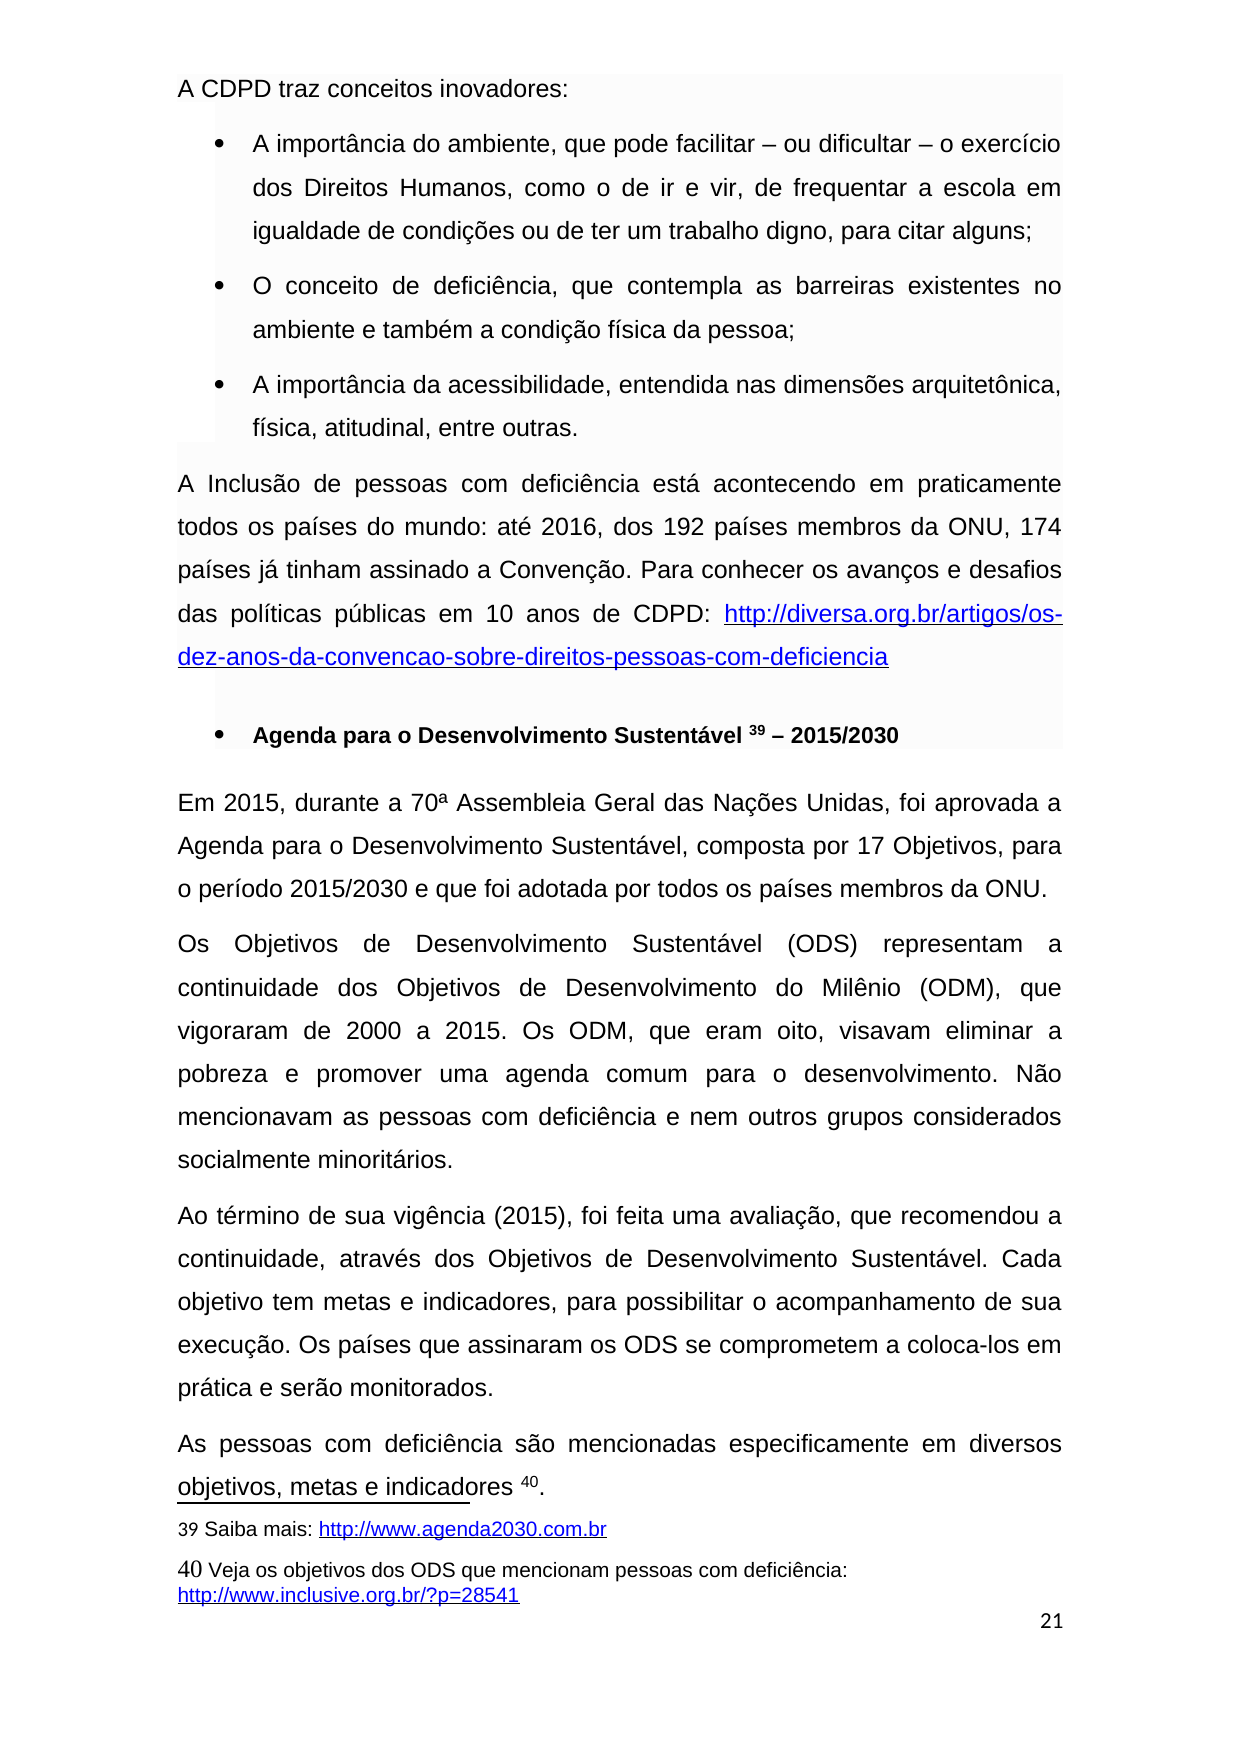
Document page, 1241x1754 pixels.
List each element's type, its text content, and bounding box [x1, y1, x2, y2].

title A importância do ambiente, que pode facilitar – ou dificultar – o exercício dos Direitos Humanos, como o de ir e vir, de frequentar a escola em igualdade de condições ou de ter um trabalho digno, para citar alguns; [215, 129, 1063, 244]
text Veja os objetivos dos ODS que mencionam pessoas com deficiência: http://www.inclusive.org.br/?p=28541 [177, 1554, 1063, 1606]
title A CDPD traz conceitos inovadores: [177, 74, 1063, 102]
list Saiba mais: http://www.agenda2030.com.br [177, 1516, 1063, 1541]
text As pessoas com deficiência são mencionadas especificamente em diversos objetivos, metas e indicadores . [177, 1429, 1063, 1501]
title Agenda para o Desenvolvimento Sustentável – 2015/2030 [215, 722, 1063, 749]
text Em 2015, durante a 70ª Assembleia Geral das Nações Unidas, foi aprovada a Agenda para o Desenvolvimento Sustentável, composta por 17 Objetivos, para o período 2015/2030 e que foi adotada por todos os países membros da ONU. [177, 788, 1063, 903]
title O conceito de deficiência, que contempla as barreiras existentes no ambiente e também a condição física da pessoa; [215, 271, 1063, 343]
title A importância da acessibilidade, entendida nas dimensões arquitetônica, física, atitudinal, entre outras. [215, 370, 1063, 442]
text Ao término de sua vigência (2015), foi feita uma avaliação, que recomendou a continuidade, através dos Objetivos de Desenvolvimento Sustentável. Cada objetivo tem metas e indicadores, para possibilitar o acompanhamento de sua execução. Os países que assinaram os ODS se comprometem a coloca-los em prática e serão monitorados. [177, 1201, 1063, 1402]
text Os Objetivos de Desenvolvimento Sustentável (ODS) representam a continuidade dos Objetivos de Desenvolvimento do Milênio (ODM), que vigoraram de 2000 a 2015. Os ODM, que eram oito, visavam eliminar a pobreza e promover uma agenda comum para o desenvolvimento. Não mencionavam as pessoas com deficiência e nem outros grupos considerados socialmente minoritários. [177, 929, 1063, 1174]
title A Inclusão de pessoas com deficiência está acontecendo em praticamente todos os países do mundo: até 2016, dos 192 países membros da ONU, 174 países já tinham assinado a Convenção. Para conhecer os avanços e desafios das políticas públicas em 10 anos de CDPD: http://diversa.org.br/artigos/os-dez-anos-da-convencao-sobre-direitos-pessoas-com-deficiencia [177, 469, 1063, 670]
